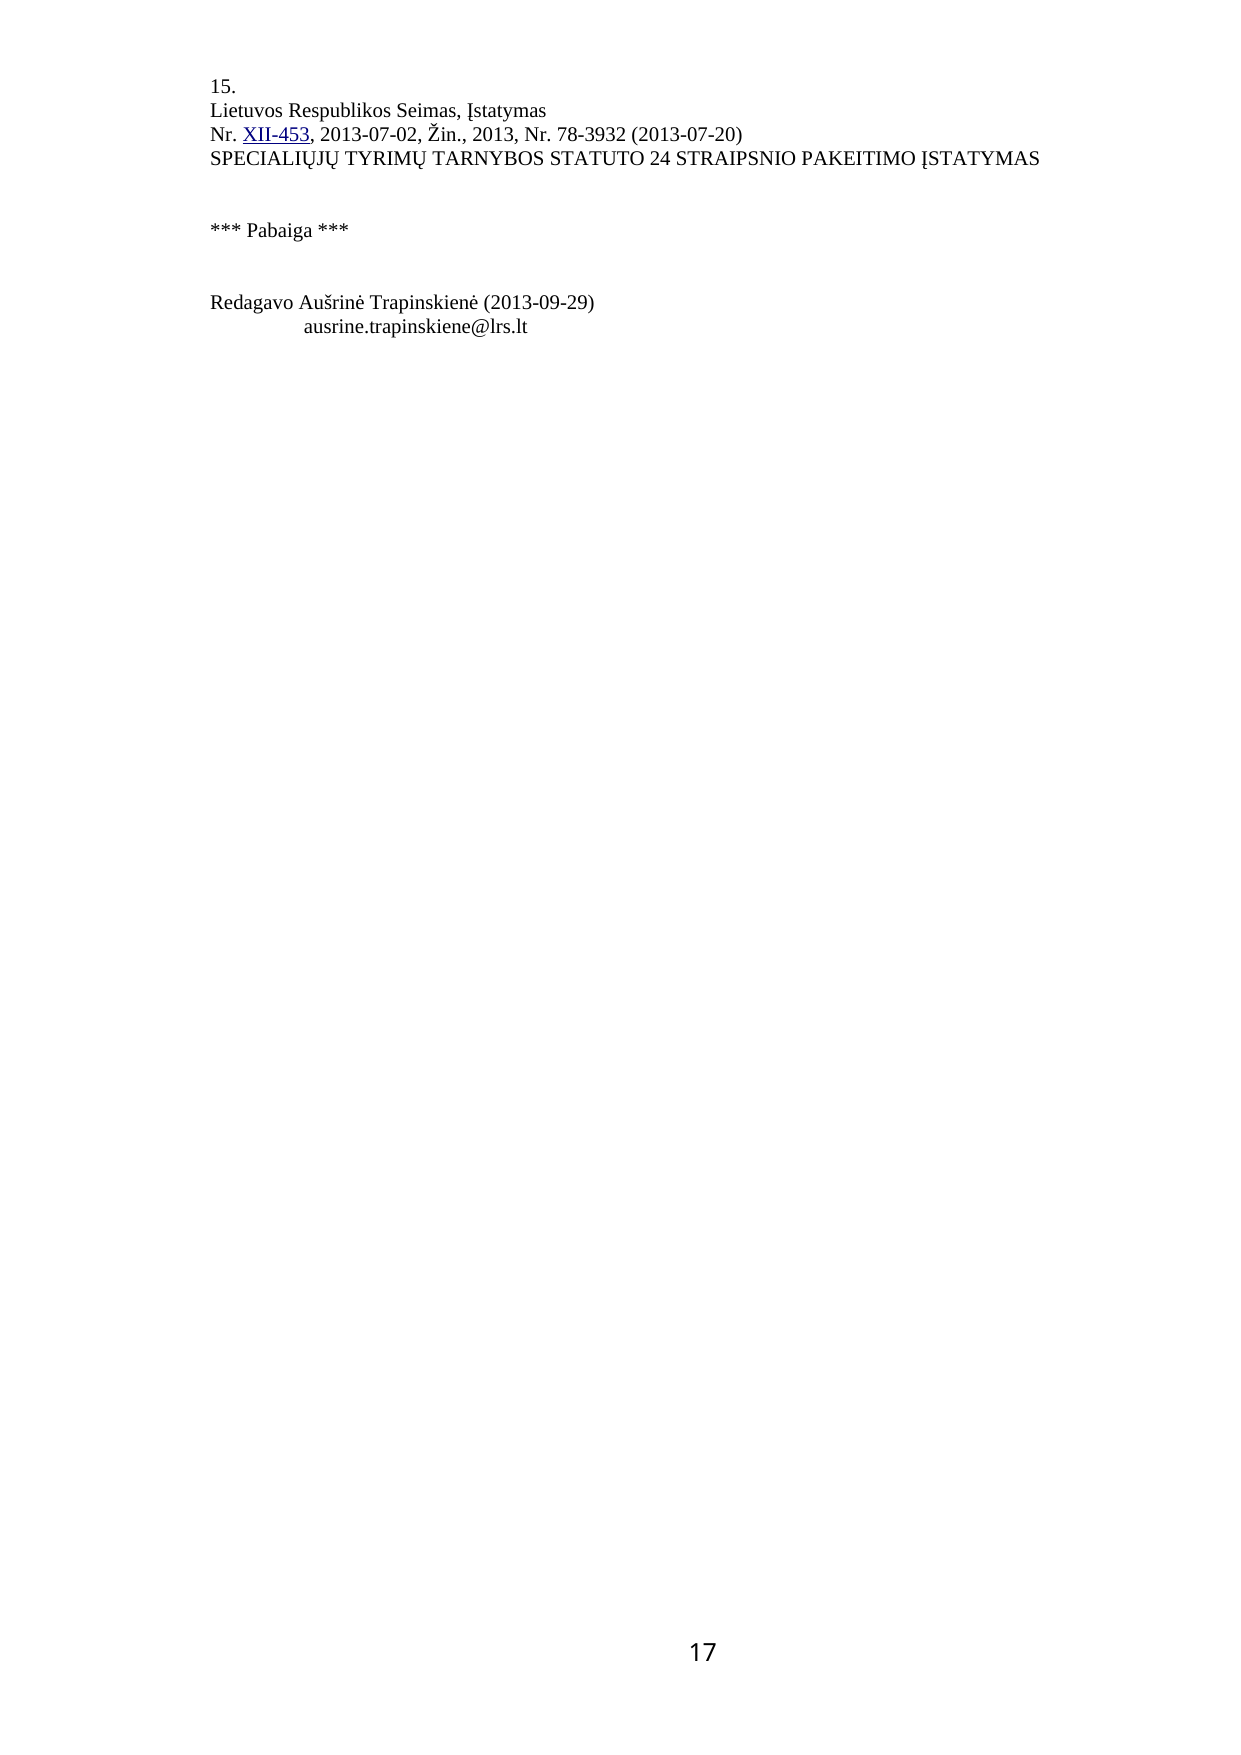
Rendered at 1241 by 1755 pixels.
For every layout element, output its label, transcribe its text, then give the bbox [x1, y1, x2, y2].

text Redagavo Aušrinė Trapinskienė (2013-09-29) [210, 290, 1120, 314]
text Nr. XII-453, 2013-07-02, Žin., 2013, Nr. 78-3932 (2013-07-20) [210, 122, 1120, 146]
text Lietuvos Respublikos Seimas, Įstatymas [210, 98, 1120, 122]
text ausrine.trapinskiene@lrs.lt [210, 314, 1120, 338]
text *** Pabaiga *** [210, 218, 1120, 242]
text SPECIALIŲJŲ TYRIMŲ TARNYBOS STATUTO 24 STRAIPSNIO PAKEITIMO ĮSTATYMAS [210, 146, 1120, 170]
text 15. [210, 73, 1120, 98]
